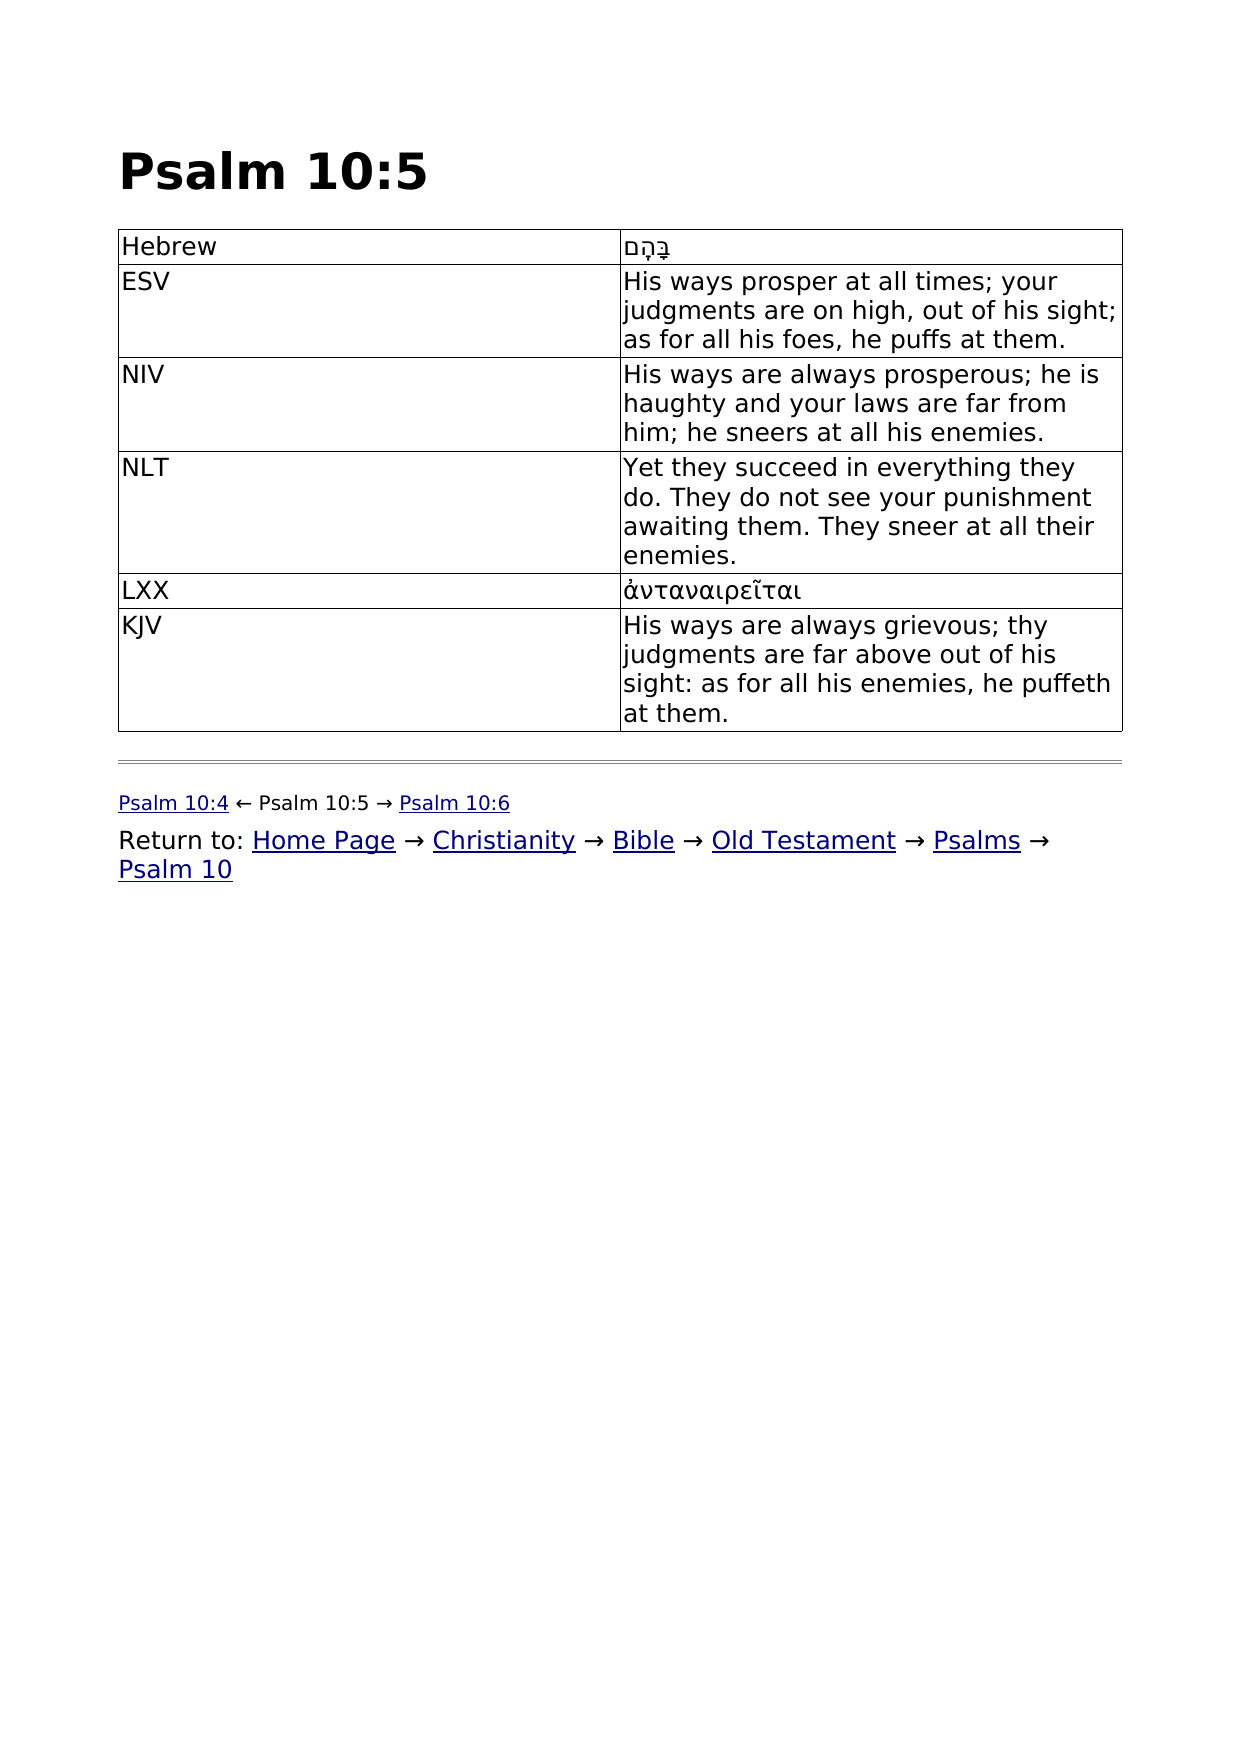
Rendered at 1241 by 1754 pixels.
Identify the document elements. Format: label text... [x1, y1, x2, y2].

table_cell ESV [119, 265, 620, 357]
text Return to: Home Page → Christianity → Bible → Old Testament → Psalms → Psalm 10 [118, 826, 1122, 884]
subtitle Psalm 10:5 [118, 143, 1122, 201]
table_cell LXX [119, 574, 620, 608]
table_cell His ways are always grievous; thy judgments are far above out of his sight: as for all his enemies, he puffeth at them. [621, 609, 1122, 731]
table_cell NIV [119, 358, 620, 451]
text Psalm 10:4 ← Psalm 10:5 → Psalm 10:6 [118, 792, 1122, 826]
table_cell His ways are always prosperous; he is haughty and your laws are far from him; he sneers at all his enemies. [621, 358, 1122, 451]
table_cell NLT [119, 452, 620, 573]
table_cell ἀνταναιρεῖται [621, 574, 1122, 608]
table_header Hebrew [119, 230, 620, 264]
table_header בָּהֶֽם [621, 230, 1122, 264]
table_cell KJV [119, 609, 620, 731]
table_cell His ways prosper at all times; your judgments are on high, out of his sight; as for all his foes, he puffs at them. [621, 265, 1122, 357]
table_cell Yet they succeed in everything they do. They do not see your punishment awaiting them. They sneer at all their enemies. [621, 452, 1122, 573]
